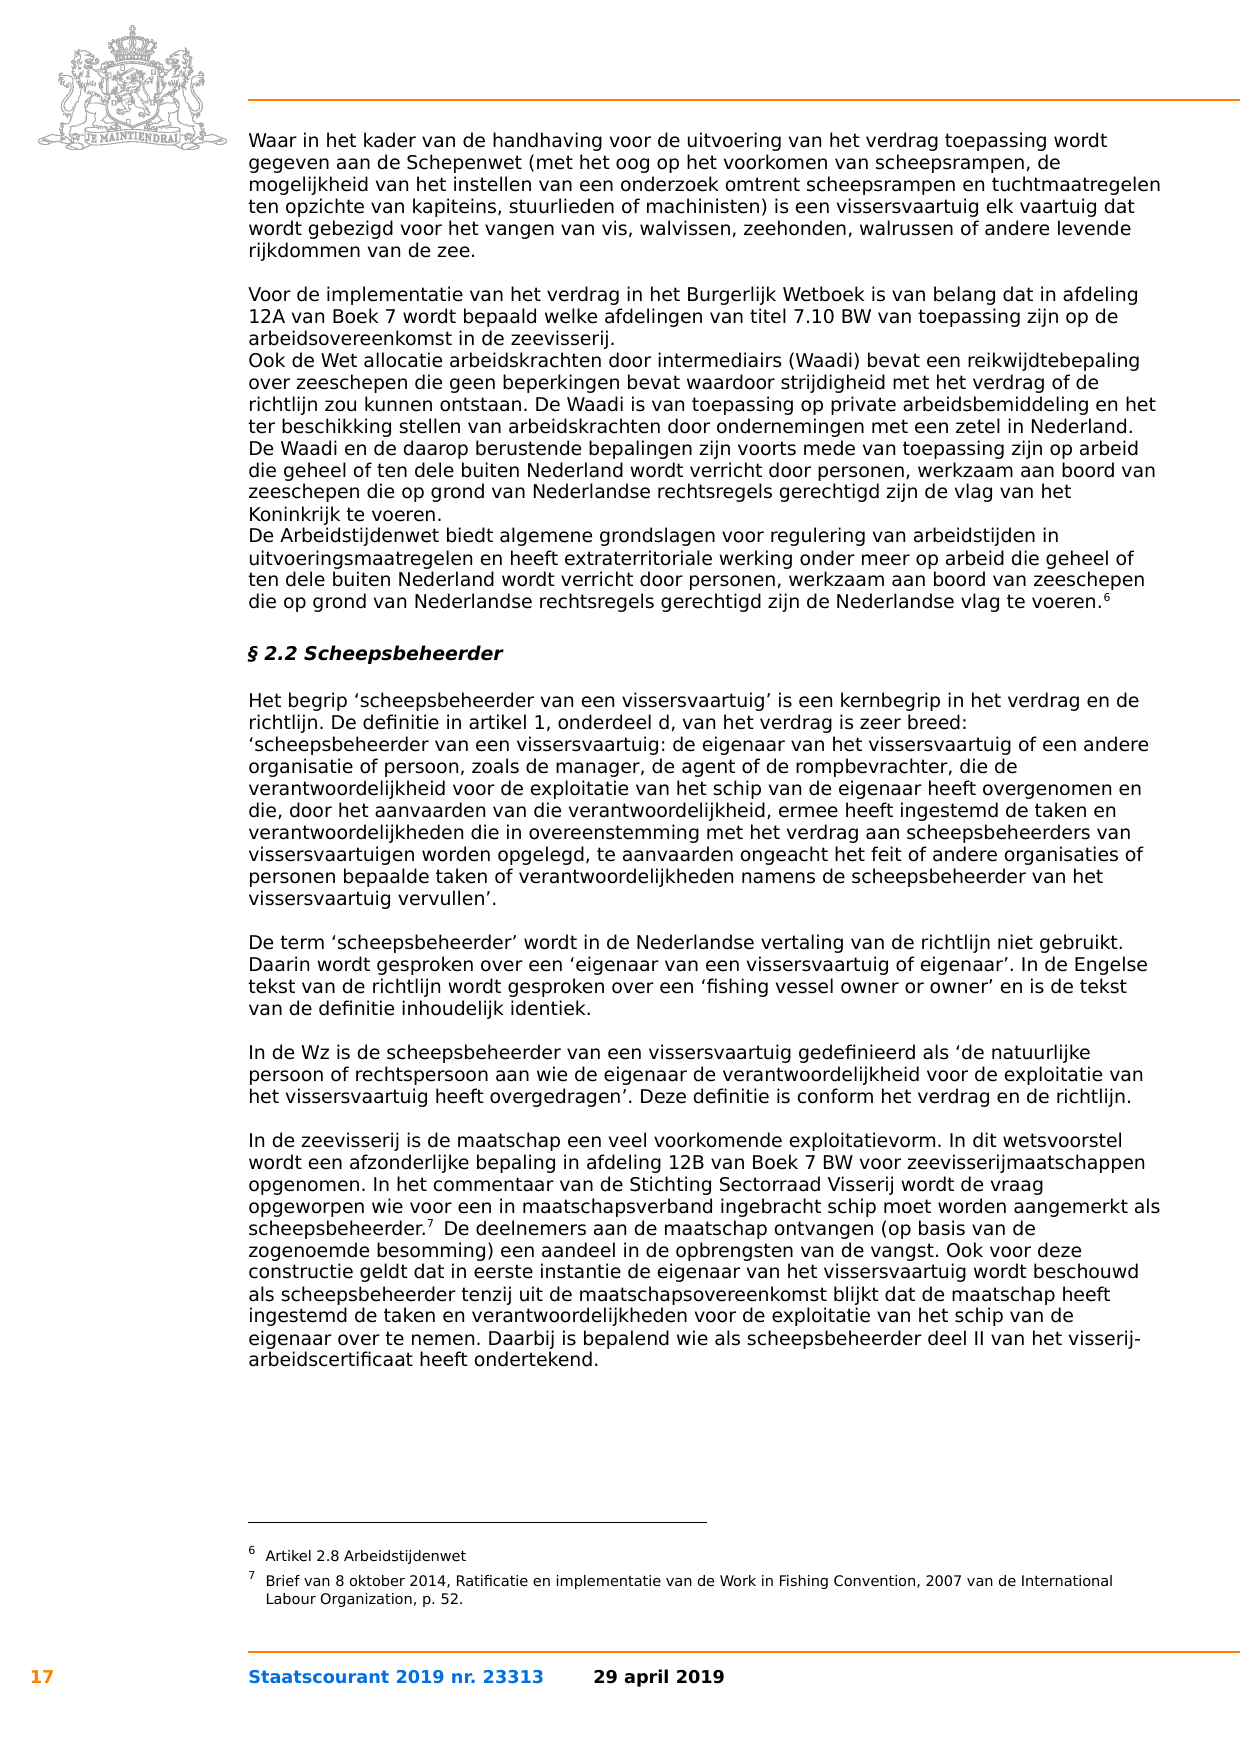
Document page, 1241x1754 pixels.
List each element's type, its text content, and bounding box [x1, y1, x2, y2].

text Brief van 8 oktober 2014, Ratificatie en implementatie van de Work in Fishing Convention, 2007 van de International Labour Organization, p. 52. [248, 1569, 1163, 1608]
text Voor de implementatie van het verdrag in het Burgerlijk Wetboek is van belang dat in afdeling 12A van Boek 7 wordt bepaald welke afdelingen van titel 7.10 BW van toepassing zijn op de arbeidsovereenkomst in de zeevisserij. [248, 284, 1163, 349]
text In de Wz is de scheepsbeheerder van een vissersvaartuig gedefinieerd als ‘de natuurlijke persoon of rechtspersoon aan wie de eigenaar de verantwoordelijkheid voor de exploitatie van het vissersvaartuig heeft overgedragen’. Deze definitie is conform het verdrag en de richtlijn. [248, 1042, 1163, 1108]
subtitle § 2.2 Scheepsbeheerder [248, 643, 1163, 665]
text In de zeevisserij is de maatschap een veel voorkomende exploitatievorm. In dit wetsvoorstel wordt een afzonderlijke bepaling in afdeling 12B van Boek 7 BW voor zeevisserijmaatschappen opgenomen. In het commentaar van de Stichting Sectorraad Visserij wordt de vraag opgeworpen wie voor een in maatschapsverband ingebracht schip moet worden aangemerkt als scheepsbeheerder. De deelnemers aan de maatschap ontvangen (op basis van de zogenoemde besomming) een aandeel in de opbrengsten van de vangst. Ook voor deze constructie geldt dat in eerste instantie de eigenaar van het vissersvaartuig wordt beschouwd als scheepsbeheerder tenzij uit de maatschapsovereenkomst blijkt dat de maatschap heeft ingestemd de taken en verantwoordelijkheden voor de exploitatie van het schip van de eigenaar over te nemen. Daarbij is bepalend wie als scheepsbeheerder deel II van het visserij-arbeidscertificaat heeft ondertekend. [248, 1129, 1163, 1371]
text De term ‘scheepsbeheerder’ wordt in de Nederlandse vertaling van de richtlijn niet gebruikt. Daarin wordt gesproken over een ‘eigenaar van een vissersvaartuig of eigenaar’. In de Engelse tekst van de richtlijn wordt gesproken over een ‘fishing vessel owner or owner’ en is de tekst van de definitie inhoudelijk identiek. [248, 932, 1163, 1020]
text ‘scheepsbeheerder van een vissersvaartuig: de eigenaar van het vissersvaartuig of een andere organisatie of persoon, zoals de manager, de agent of de rompbevrachter, die de verantwoordelijkheid voor de exploitatie van het schip van de eigenaar heeft overgenomen en die, door het aanvaarden van die verantwoordelijkheid, ermee heeft ingestemd de taken en verantwoordelijkheden die in overeenstemming met het verdrag aan scheepsbeheerders van vissersvaartuigen worden opgelegd, te aanvaarden ongeacht het feit of andere organisaties of personen bepaalde taken of verantwoordelijkheden namens de scheepsbeheerder van het vissersvaartuig vervullen’. [248, 734, 1163, 910]
text Artikel 2.8 Arbeidstijdenwet [248, 1544, 1163, 1566]
text Waar in het kader van de handhaving voor de uitvoering van het verdrag toepassing wordt gegeven aan de Schepenwet (met het oog op het voorkomen van scheepsrampen, de mogelijkheid van het instellen van een onderzoek omtrent scheepsrampen en tuchtmaatregelen ten opzichte van kapiteins, stuurlieden of machinisten) is een vissersvaartuig elk vaartuig dat wordt gebezigd voor het vangen van vis, walvissen, zeehonden, walrussen of andere levende rijkdommen van de zee. [248, 130, 1163, 262]
text Het begrip ‘scheepsbeheerder van een vissersvaartuig’ is een kernbegrip in het verdrag en de richtlijn. De definitie in artikel 1, onderdeel d, van het verdrag is zeer breed: [248, 690, 1163, 734]
text Ook de Wet allocatie arbeidskrachten door intermediairs (Waadi) bevat een reikwijdtebepaling over zeeschepen die geen beperkingen bevat waardoor strijdigheid met het verdrag of de richtlijn zou kunnen ontstaan. De Waadi is van toepassing op private arbeidsbemiddeling en het ter beschikking stellen van arbeidskrachten door ondernemingen met een zetel in Nederland. De Waadi en de daarop berustende bepalingen zijn voorts mede van toepassing zijn op arbeid die geheel of ten dele buiten Nederland wordt verricht door personen, werkzaam aan boord van zeeschepen die op grond van Nederlandse rechtsregels gerechtigd zijn de vlag van het Koninkrijk te voeren. [248, 349, 1163, 525]
text De Arbeidstijdenwet biedt algemene grondslagen voor regulering van arbeidstijden in uitvoeringsmaatregelen en heeft extraterritoriale werking onder meer op arbeid die geheel of ten dele buiten Nederland wordt verricht door personen, werkzaam aan boord van zeeschepen die op grond van Nederlandse rechtsregels gerechtigd zijn de Nederlandse vlag te voeren. [248, 525, 1163, 613]
picture [38, 25, 227, 150]
